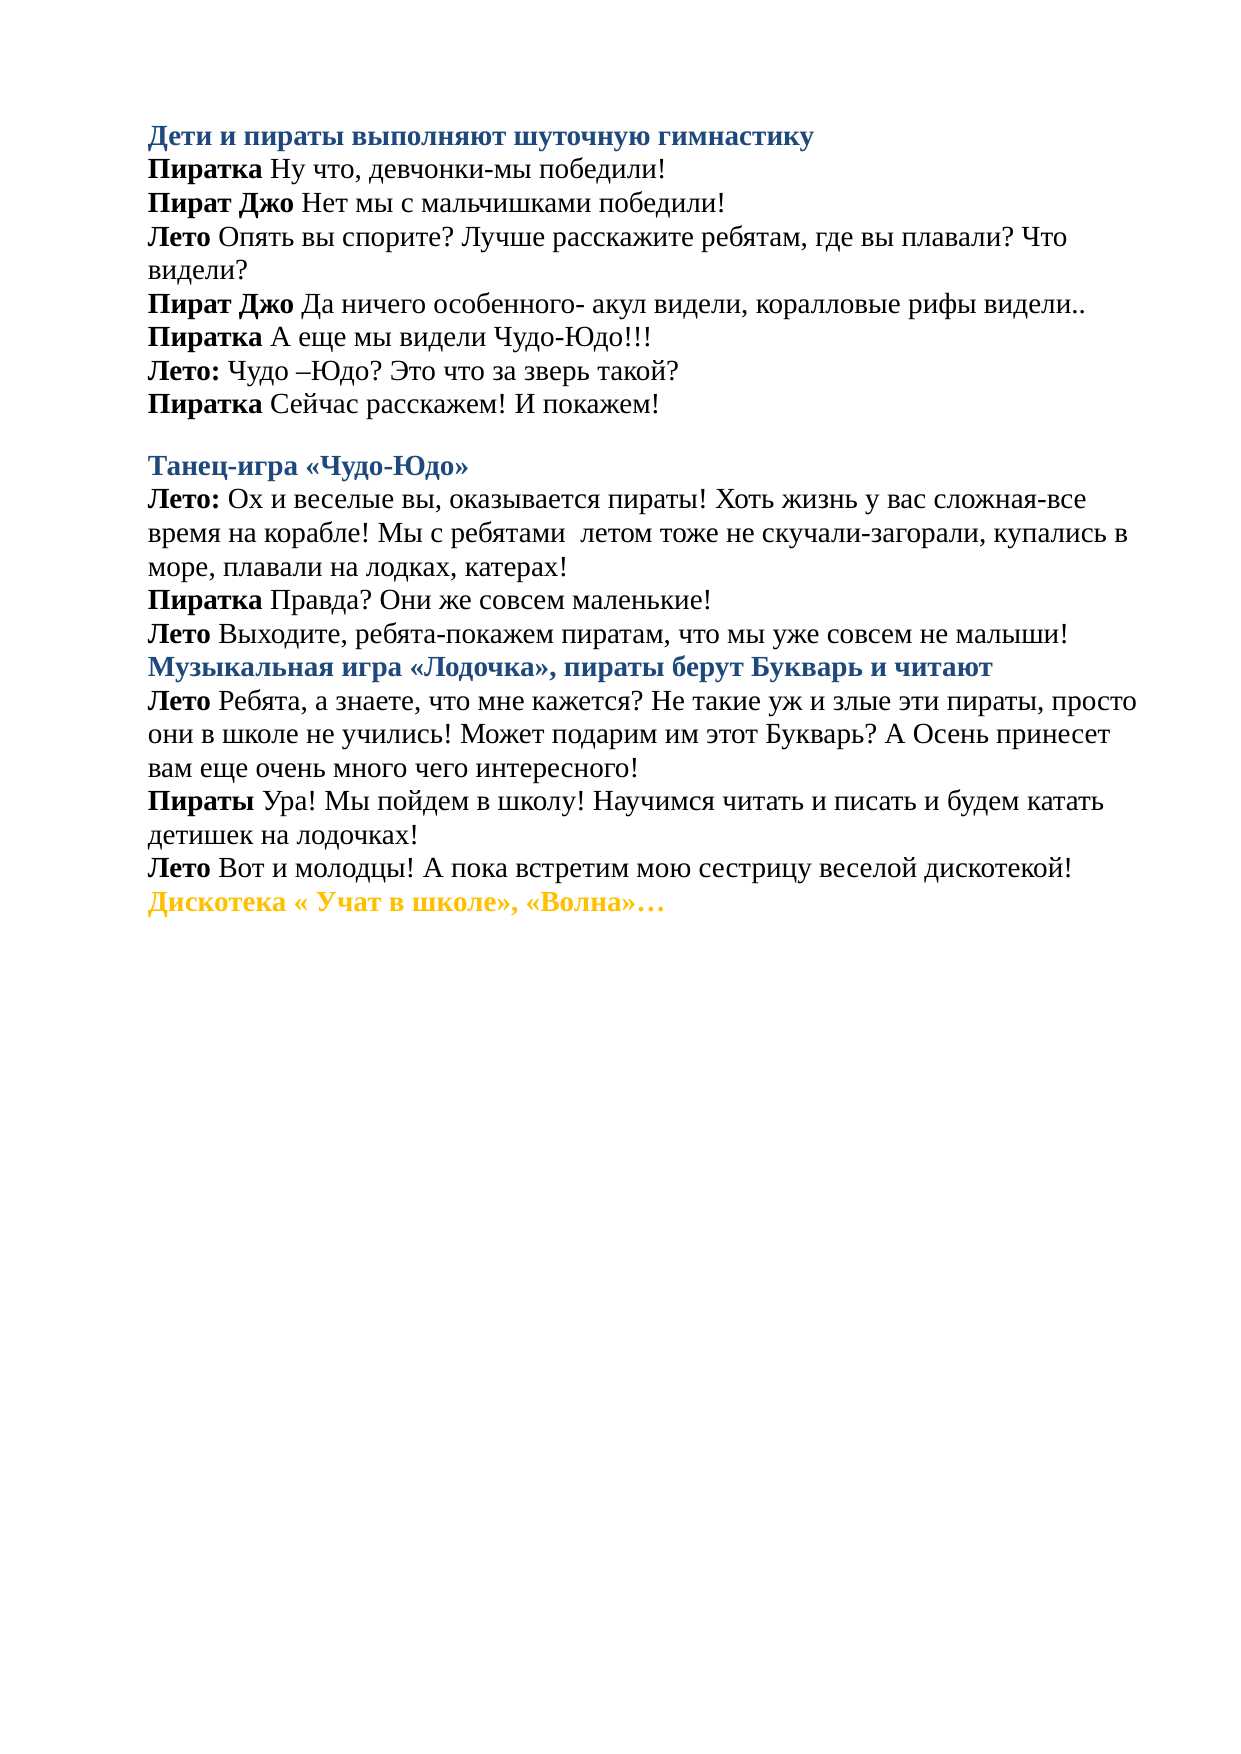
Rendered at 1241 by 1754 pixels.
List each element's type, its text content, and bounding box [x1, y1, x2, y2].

text Пиратка Правда? Они же совсем маленькие! [148, 582, 1152, 616]
text Пиратка Ну что, девчонки-мы победили! [148, 152, 1152, 185]
text Лето Выходите, ребята-покажем пиратам, что мы уже совсем не малыши! [148, 616, 1152, 649]
text Танец-игра «Чудо-Юдо» Лето: Ох и веселые вы, оказывается пираты! Хоть жизнь у вас сложная-все время на корабле! Мы с ребятами летом тоже не скучали-загорали, купались в море, плавали на лодках, катерах! [148, 448, 1152, 582]
text Лето Вот и молодцы! А пока встретим мою сестрицу веселой дискотекой! [148, 851, 1152, 884]
text Пиратка Сейчас расскажем! И покажем! [148, 386, 1152, 448]
text Дети и пираты выполняют шуточную гимнастику [148, 118, 1152, 152]
text Пиратка А еще мы видели Чудо-Юдо!!! Лето: Чудо –Юдо? Это что за зверь такой? [148, 319, 1152, 386]
text Пираты Ура! Мы пойдем в школу! Научимся читать и писать и будем катать детишек на лодочках! [148, 783, 1152, 851]
text Пират Джо Нет мы с мальчишками победили! [148, 185, 1152, 219]
text Дискотека « Учат в школе», «Волна»… [148, 884, 1152, 918]
text Музыкальная игра «Лодочка», пираты берут Букварь и читают [148, 649, 1152, 683]
text Лето Ребята, а знаете, что мне кажется? Не такие уж и злые эти пираты, просто они в школе не учились! Может подарим им этот Букварь? А Осень принесет вам еще очень много чего интересного! [148, 683, 1152, 783]
text Пират Джо Да ничего особенного- акул видели, коралловые рифы видели.. [148, 286, 1152, 319]
text Лето Опять вы спорите? Лучше расскажите ребятам, где вы плавали? Что видели? [148, 219, 1152, 286]
